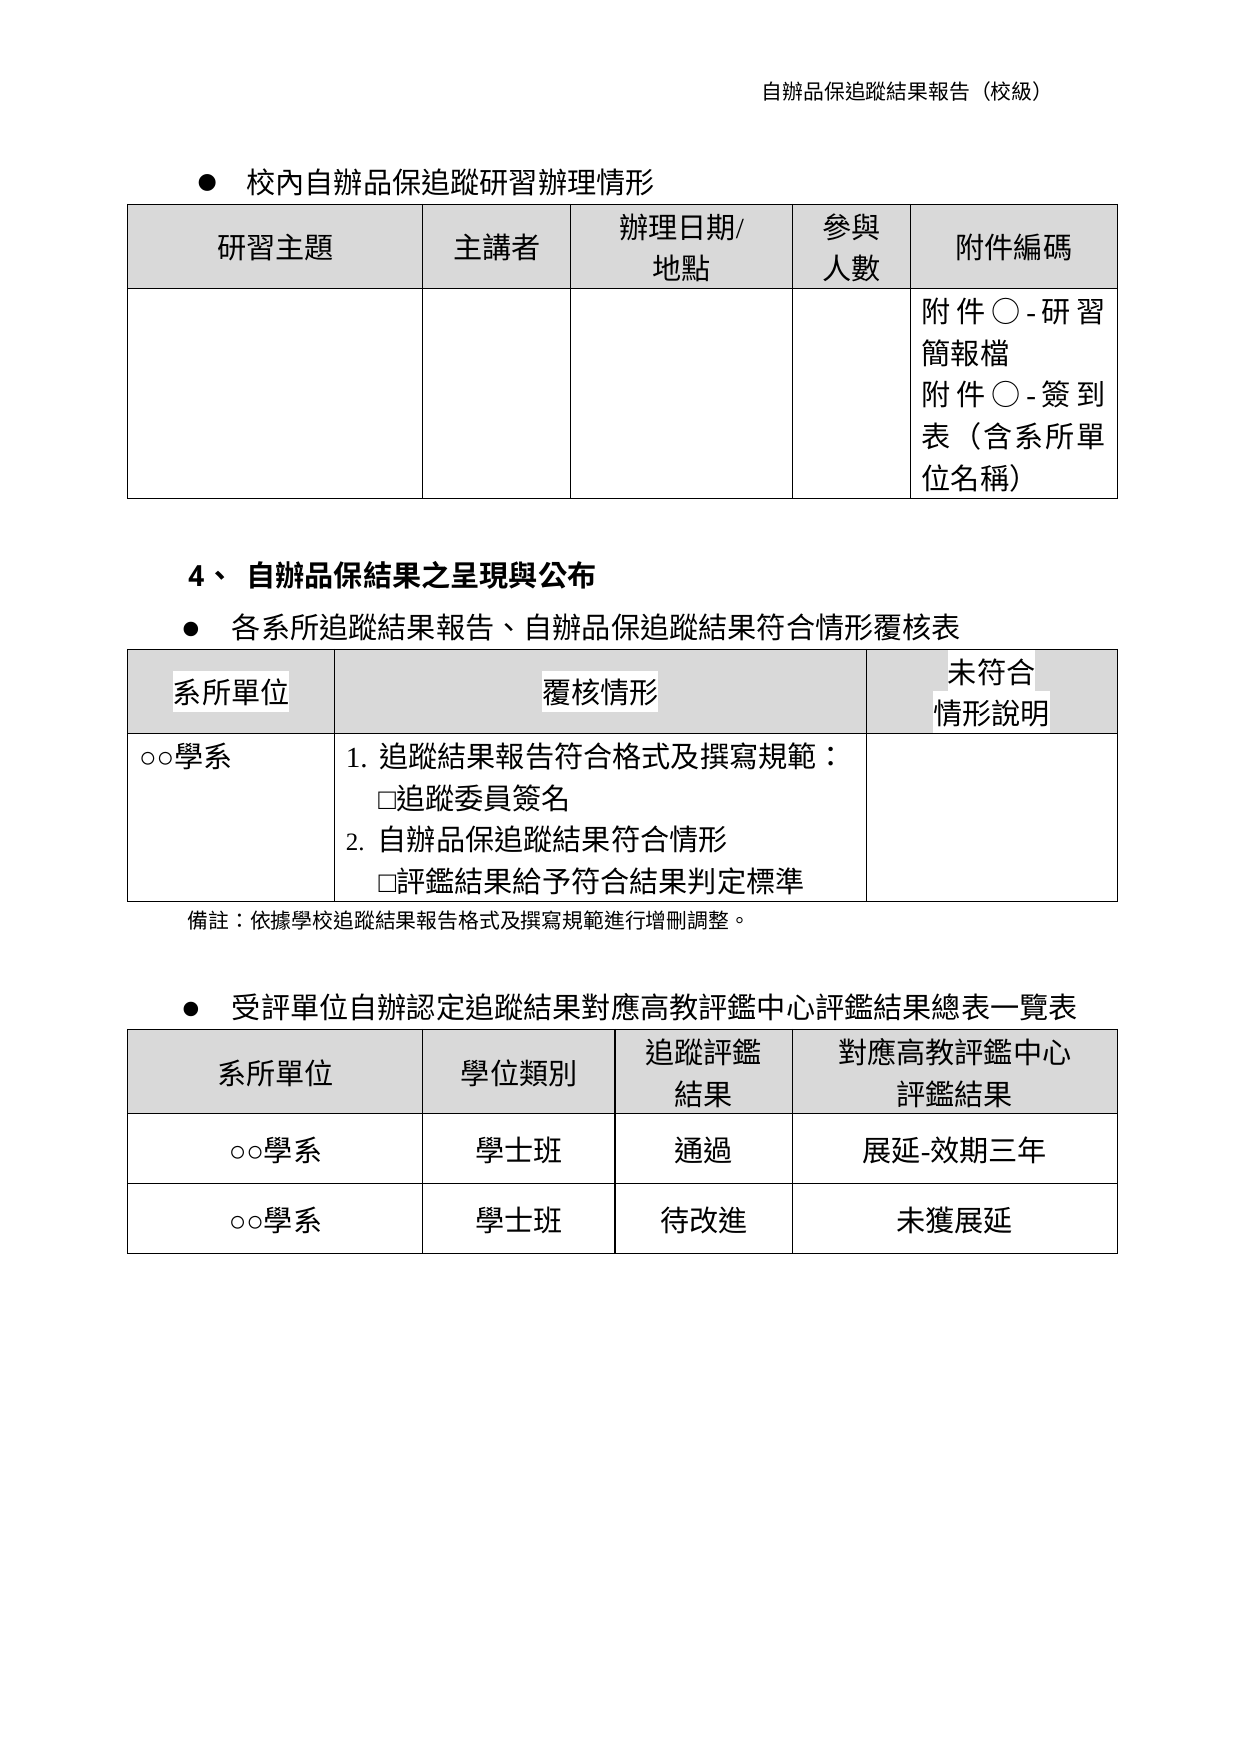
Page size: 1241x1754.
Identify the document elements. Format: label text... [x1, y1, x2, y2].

table_header 系所單位 [128, 1030, 422, 1113]
table_cell 附件○-研習簡報檔 附件○-簽到表（含系所單位名稱） [911, 289, 1117, 497]
table_header 覆核情形 [335, 650, 866, 733]
table_cell [128, 289, 422, 497]
table_header 對應高教評鑑中心 評鑑結果 [793, 1030, 1117, 1113]
table_cell [793, 289, 910, 497]
table_cell 未獲展延 [793, 1184, 1117, 1253]
table_cell 學士班 [423, 1184, 614, 1253]
table_header 主講者 [423, 205, 570, 288]
list 校內自辦品保追蹤研習辦理情形 [196, 152, 1053, 204]
text 備註：依據學校追蹤結果報告格式及撰寫規範進行增刪調整。 [187, 902, 1053, 935]
table_header 參與 人數 [793, 205, 910, 288]
table_cell [571, 289, 792, 497]
table_cell ○○學系 [128, 1114, 422, 1183]
table_cell 學士班 [423, 1114, 614, 1183]
table_header 未符合 情形說明 [867, 650, 1117, 733]
table_header 辦理日期/ 地點 [571, 205, 792, 288]
table_cell 待改進 [616, 1184, 792, 1253]
table_cell 展延-效期三年 [793, 1114, 1117, 1183]
table_cell [867, 734, 1117, 901]
list 受評單位自辦認定追蹤結果對應高教評鑑中心評鑑結果總表一覽表 [181, 977, 1088, 1029]
table_header 研習主題 [128, 205, 422, 288]
table_cell ○○學系 [128, 1184, 422, 1253]
table_header 學位類別 [423, 1030, 614, 1113]
table_cell [423, 289, 570, 497]
table_header 附件編碼 [911, 205, 1117, 288]
list 自辦品保結果之呈現與公布 [187, 544, 1053, 597]
table_cell ○○學系 [128, 734, 334, 901]
table_cell 通過 [616, 1114, 792, 1183]
table_header 追蹤評鑑 結果 [616, 1030, 792, 1113]
table_header 系所單位 [128, 650, 334, 733]
list 各系所追蹤結果報告、自辦品保追蹤結果符合情形覆核表 [181, 597, 1053, 649]
table_cell 追蹤結果報告符合格式及撰寫規範： □追蹤委員簽名 自辦品保追蹤結果符合情形 □評鑑結果給予符合結果判定標準 [335, 734, 866, 901]
